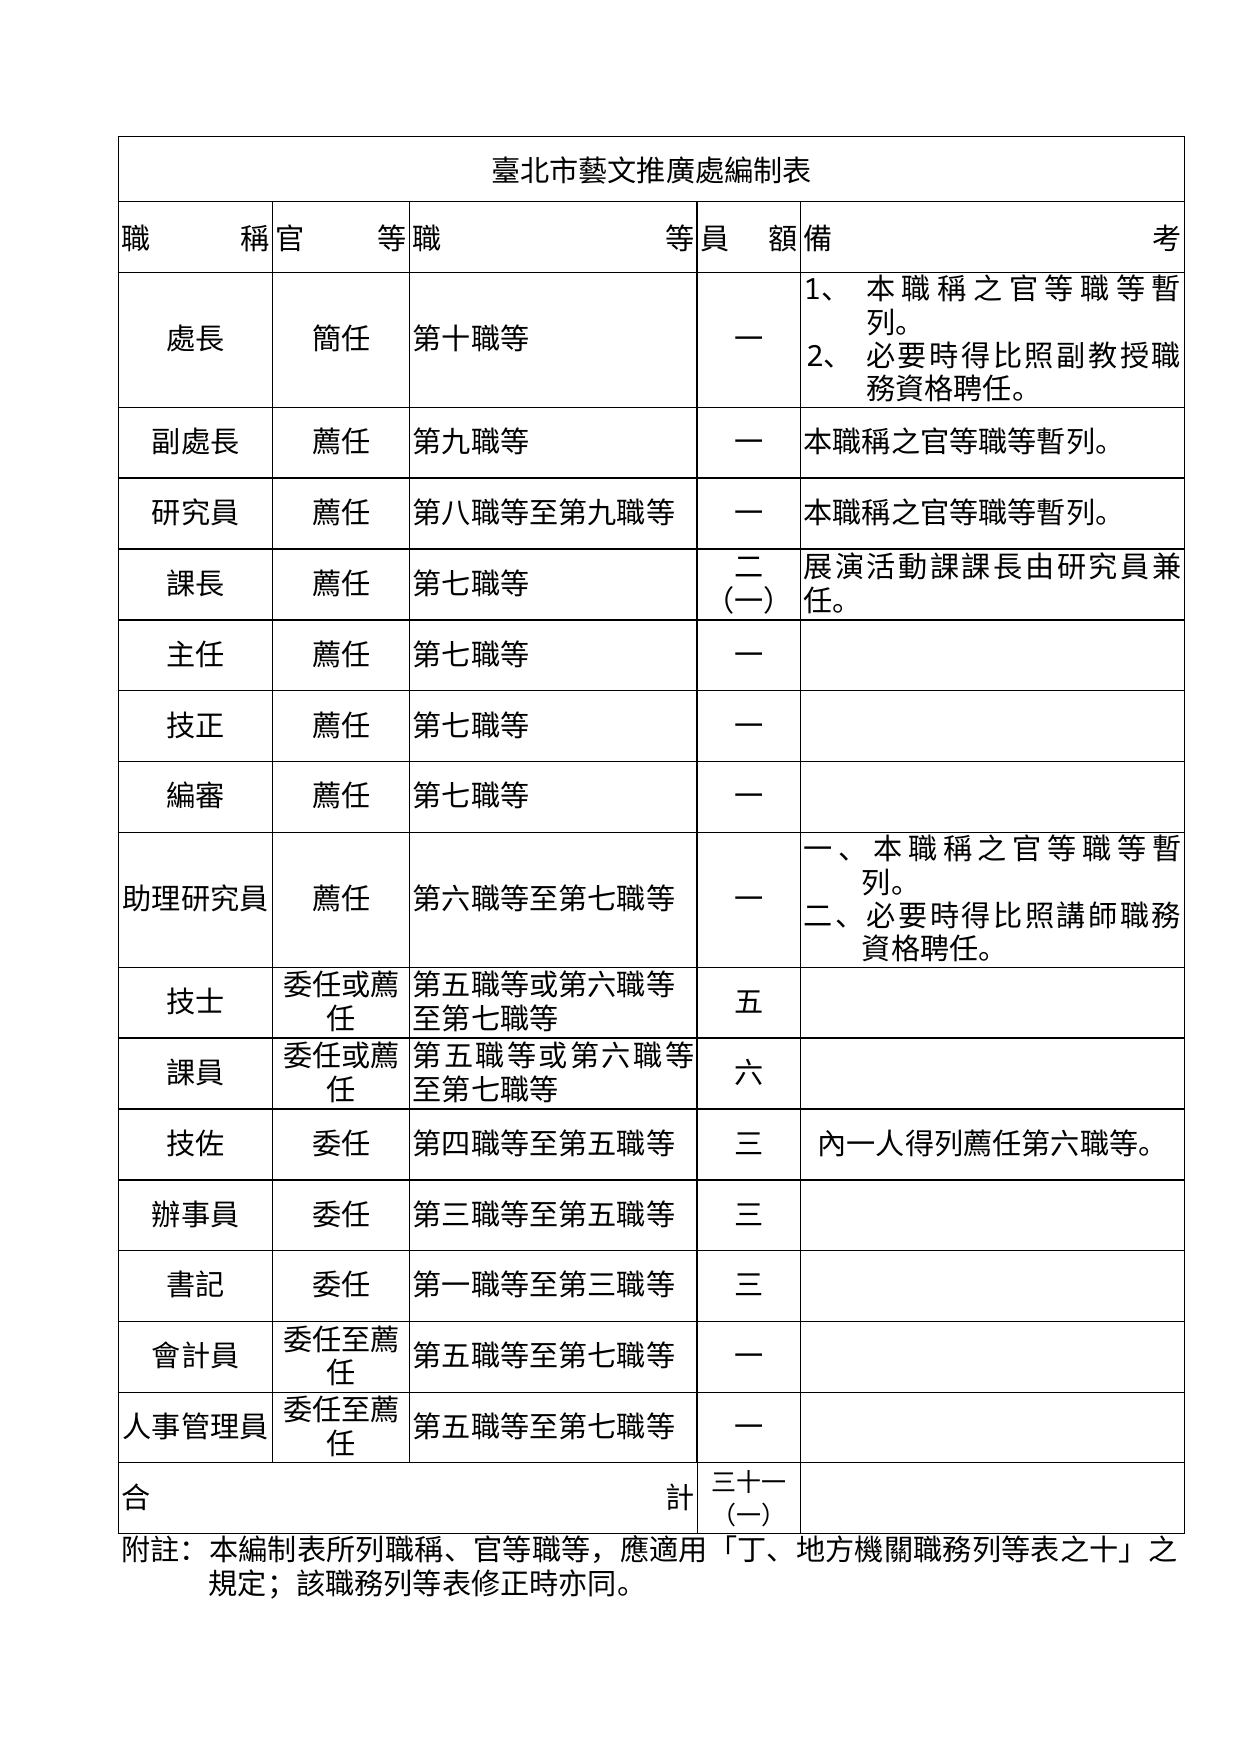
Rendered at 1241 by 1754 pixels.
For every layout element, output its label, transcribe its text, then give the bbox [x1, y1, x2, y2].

table_cell 第七職等 [410, 550, 696, 619]
table_cell 副處長 [119, 408, 272, 477]
table_cell 會計員 [119, 1322, 272, 1391]
table_cell 一 [698, 621, 800, 690]
table_cell [801, 1322, 1184, 1391]
table_cell 一 [698, 1322, 800, 1391]
table_cell 員額 [698, 202, 800, 272]
table_cell 編審 [119, 762, 272, 831]
table_cell 一 [698, 408, 800, 477]
table_cell 助理研究員 [119, 833, 272, 966]
table_cell 一、本職稱之官等職等暫列。 二、必要時得比照講師職務資格聘任。 [801, 833, 1184, 966]
table_cell 人事管理員 [119, 1393, 272, 1462]
table_cell 處長 [119, 273, 272, 406]
table_cell 一 [698, 479, 800, 548]
table_cell [801, 1393, 1184, 1462]
table_cell 主任 [119, 621, 272, 690]
table_cell 第九職等 [410, 408, 696, 477]
table_cell 研究員 [119, 479, 272, 548]
table_cell 委任 [273, 1110, 409, 1179]
table_cell 第十職等 [410, 273, 696, 406]
table_cell 第七職等 [410, 621, 696, 690]
table_cell 課長 [119, 550, 272, 619]
table_cell [801, 1181, 1184, 1250]
table_cell [801, 1039, 1184, 1108]
table_cell 第六職等至第七職等 [410, 833, 696, 966]
table_cell 本職稱之官等職等暫列。 必要時得比照副教授職務資格聘任。 [801, 273, 1184, 406]
table_cell 官等 [273, 202, 409, 272]
table_cell 一 [698, 833, 800, 966]
table_cell 委任或薦任 [273, 1039, 409, 1108]
table_cell 六 [698, 1039, 800, 1108]
table_cell [801, 1251, 1184, 1321]
table_cell 三 [698, 1181, 800, 1250]
table_cell 技士 [119, 968, 272, 1037]
table_cell 薦任 [273, 833, 409, 966]
table_cell 一 [698, 762, 800, 831]
table_cell 第四職等至第五職等 [410, 1110, 696, 1179]
table_cell 三十一 （一） [698, 1463, 800, 1533]
table_cell 書記 [119, 1251, 272, 1321]
table_cell 三 [698, 1251, 800, 1321]
table_cell 委任或薦任 [273, 968, 409, 1037]
table_cell 課員 [119, 1039, 272, 1108]
table_cell 展演活動課課長由研究員兼任。 [801, 550, 1184, 619]
table_cell [801, 762, 1184, 831]
table_cell 本職稱之官等職等暫列。 [801, 479, 1184, 548]
table_cell 職等 [410, 202, 696, 272]
table_cell 第五職等或第六職等至第七職等 [410, 968, 696, 1037]
table_cell 五 [698, 968, 800, 1037]
table_cell [801, 621, 1184, 690]
table_cell 薦任 [273, 762, 409, 831]
table_cell 技正 [119, 691, 272, 761]
table_cell 一 [698, 691, 800, 761]
table_cell 二 （一） [698, 550, 800, 619]
table_cell [801, 691, 1184, 761]
table_cell 委任至薦任 [273, 1393, 409, 1462]
table_cell 第五職等至第七職等 [410, 1393, 696, 1462]
table_cell 委任至薦任 [273, 1322, 409, 1391]
table_cell 內一人得列薦任第六職等。 [801, 1110, 1184, 1179]
table_cell 三 [698, 1110, 800, 1179]
table_cell 第三職等至第五職等 [410, 1181, 696, 1250]
table_cell 第七職等 [410, 691, 696, 761]
table_cell 本職稱之官等職等暫列。 [801, 408, 1184, 477]
table_cell 薦任 [273, 691, 409, 761]
table_cell 委任 [273, 1251, 409, 1321]
table_cell 備考 [801, 202, 1184, 272]
table_header 臺北市藝文推廣處編制表 [119, 137, 1184, 201]
table_cell 薦任 [273, 550, 409, 619]
table_cell 第七職等 [410, 762, 696, 831]
table_cell 技佐 [119, 1110, 272, 1179]
table_cell 薦任 [273, 408, 409, 477]
table_cell 一 [698, 1393, 800, 1462]
table_cell 薦任 [273, 479, 409, 548]
table_cell 委任 [273, 1181, 409, 1250]
table_cell 辦事員 [119, 1181, 272, 1250]
table_cell 第五職等或第六職等至第七職等 [410, 1039, 696, 1108]
table_cell 第五職等至第七職等 [410, 1322, 696, 1391]
table_cell 第八職等至第九職等 [410, 479, 696, 548]
table_cell 第一職等至第三職等 [410, 1251, 696, 1321]
table_cell 簡任 [273, 273, 409, 406]
table_cell 一 [698, 273, 800, 406]
table_cell [801, 1463, 1184, 1533]
table_cell 職稱 [119, 202, 272, 272]
table_cell 合計 [119, 1463, 697, 1533]
table_cell 附註：本編制表所列職稱、官等職等，應適用「丁、地方機關職務列等表之十」之規定；該職務列等表修正時亦同。 [118, 1534, 1184, 1601]
table_cell [801, 968, 1184, 1037]
table_cell 薦任 [273, 621, 409, 690]
